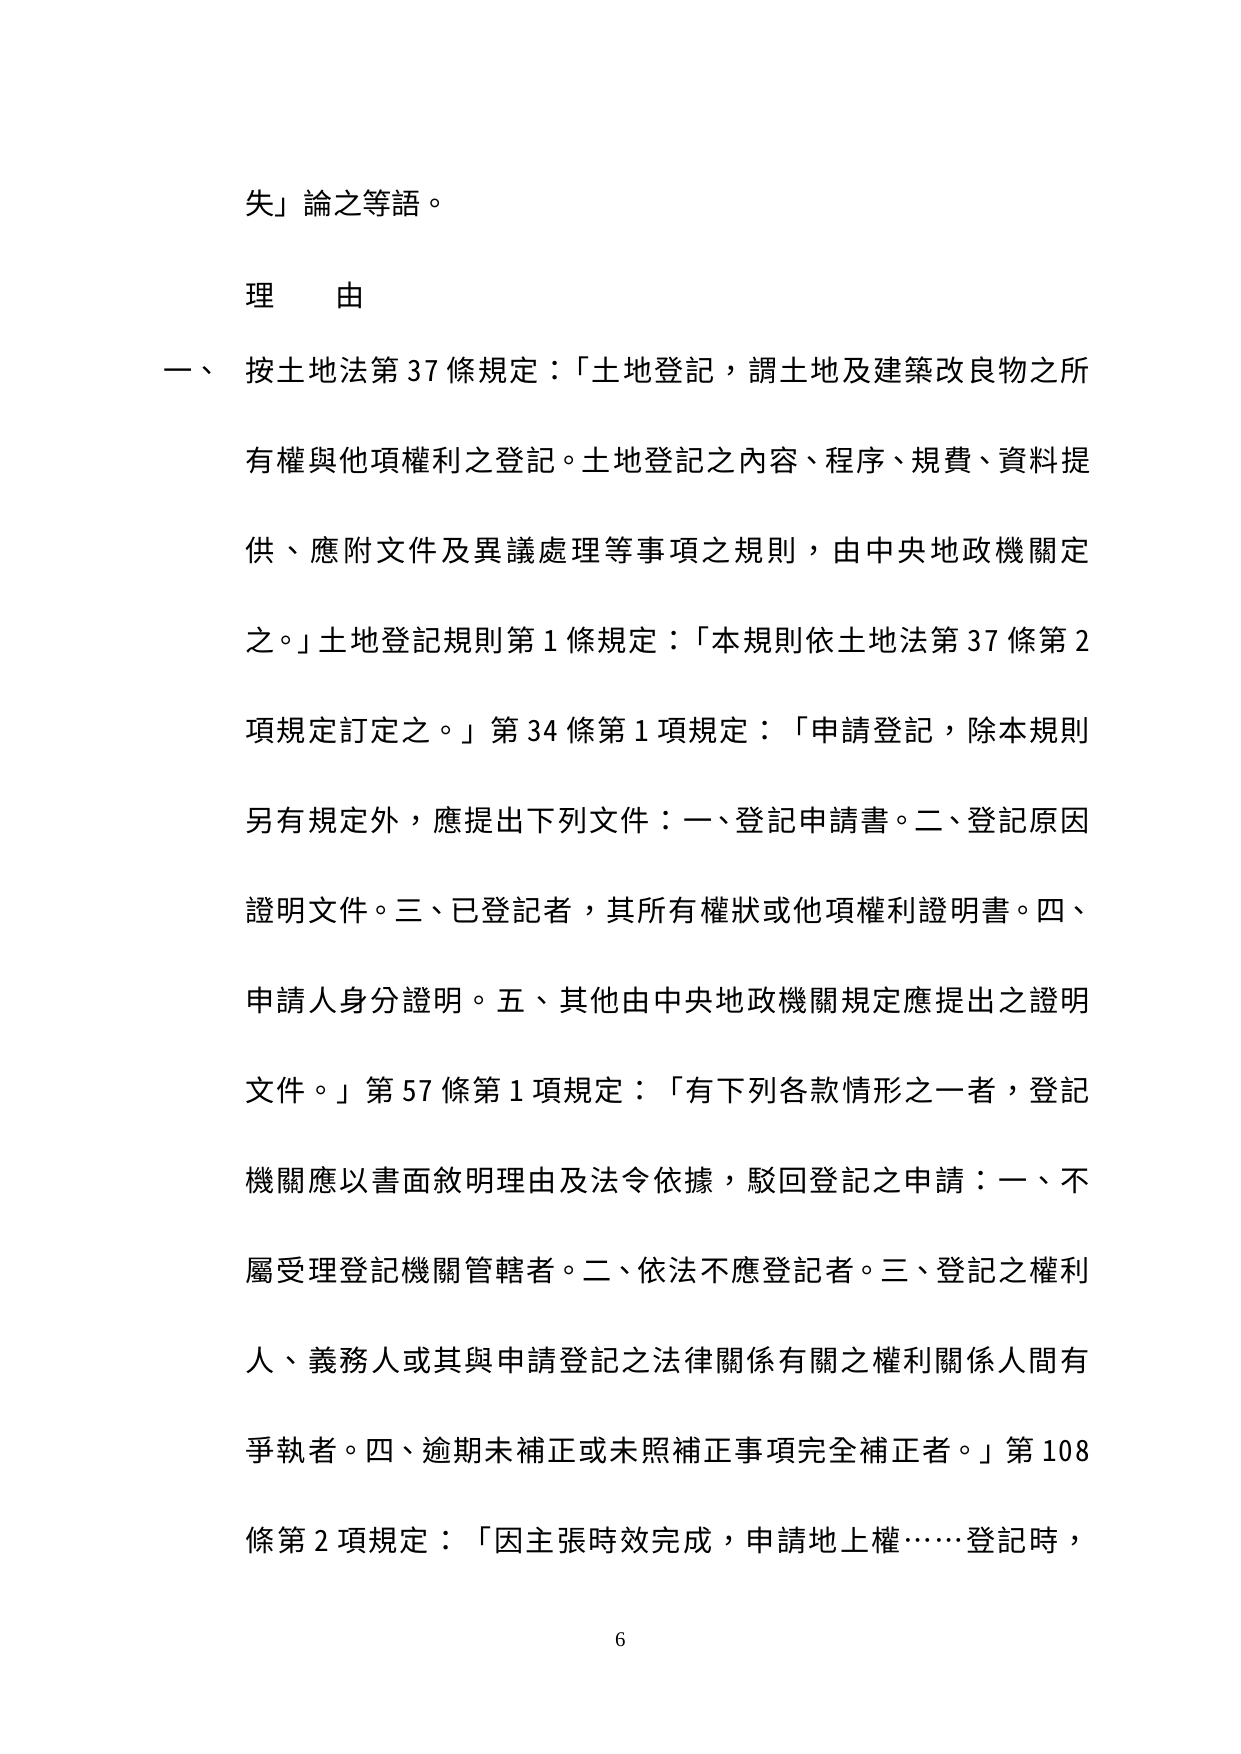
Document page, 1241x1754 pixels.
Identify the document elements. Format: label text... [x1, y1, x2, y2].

table_cell 理由 [234, 256, 376, 331]
table_cell [150, 256, 234, 331]
table_cell 失」論之等語。 [234, 165, 1101, 256]
table_cell [376, 256, 1101, 331]
table_cell 一、 [150, 331, 234, 1576]
table_cell 按土地法第37條規定：「土地登記，謂土地及建築改良物之所有權與他項權利之登記。土地登記之內容、程序、規費、資料提供、應附文件及異議處理等事項之規則，由中央地政機關定之。」土地登記規則第1條規定：「本規則依土地法第37條第2項規定訂定之。」第34條第1項規定：「申請登記，除本規則另有規定外，應提出下列文件：一、登記申請書。二、登記原因證明文件。三、已登記者，其所有權狀或他項權利證明書。四、申請人身分證明。五、其他由中央地政機關規定應提出之證明文件。」第57條第1項規定：「有下列各款情形之一者，登記機關應以書面敘明理由及法令依據，駁回登記之申請：一、不屬受理登記機關管轄者。二、依法不應登記者。三、登記之權利人、義務人或其與申請登記之法律關係有關之權利關係人間有爭執者。四、逾期未補正或未照補正事項完全補正者。」第108條第2項規定：「因主張時效完成，申請地上權……登記時， [234, 331, 1101, 1576]
table_cell [150, 165, 234, 256]
